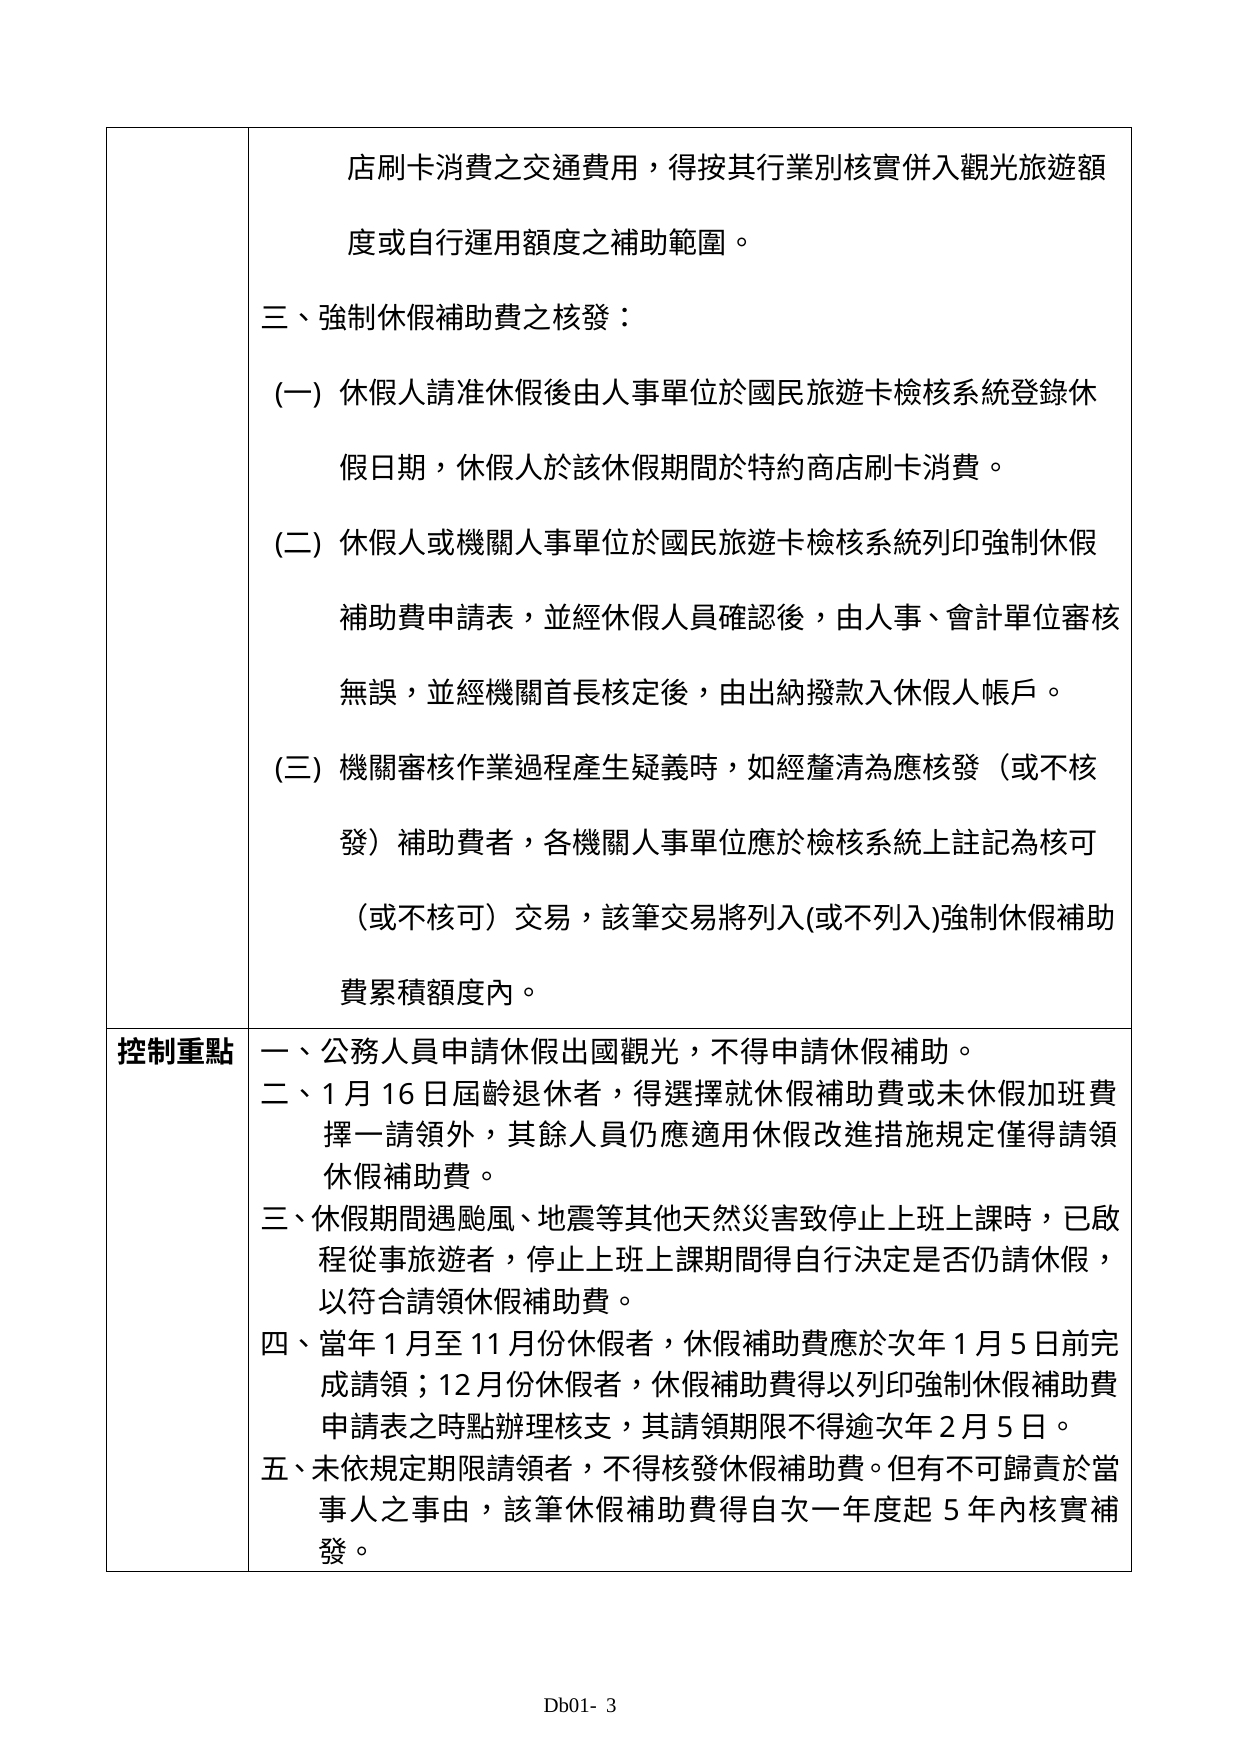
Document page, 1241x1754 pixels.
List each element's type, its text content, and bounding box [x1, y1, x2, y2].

table_cell 一、公務人員申請休假出國觀光，不得申請休假補助。 二、1月16日屆齡退休者，得選擇就休假補助費或未休假加班費擇一請領外，其餘人員仍應適用休假改進措施規定僅得請領休假補助費。 三、休假期間遇颱風、地震等其他天然災害致停止上班上課時，已啟程從事旅遊者，停止上班上課期間得自行決定是否仍請休假，以符合請領休假補助費。 四、當年1月至11月份休假者，休假補助費應於次年1月5日前完成請領；12月份休假者，休假補助費得以列印強制休假補助費申請表之時點辦理核支，其請領期限不得逾次年2月5日。 五、未依規定期限請領者，不得核發休假補助費。但有不可歸責於當事人之事由，該筆休假補助費得自次一年度起5年內核實補發。 [249, 1029, 1131, 1571]
table_cell 控制重點 [107, 1029, 248, 1571]
table_cell 店刷卡消費之交通費用，得按其行業別核實併入觀光旅遊額度或自行運用額度之補助範圍。 三、強制休假補助費之核發： 休假人請准休假後由人事單位於國民旅遊卡檢核系統登錄休假日期，休假人於該休假期間於特約商店刷卡消費。 休假人或機關人事單位於國民旅遊卡檢核系統列印強制休假補助費申請表，並經休假人員確認後，由人事、會計單位審核無誤，並經機關首長核定後，由出納撥款入休假人帳戶。 機關審核作業過程產生疑義時，如經釐清為應核發（或不核發）補助費者，各機關人事單位應於檢核系統上註記為核可（或不核可）交易，該筆交易將列入(或不列入)強制休假補助費累積額度內。 [249, 128, 1131, 1028]
table_cell [107, 128, 248, 1028]
